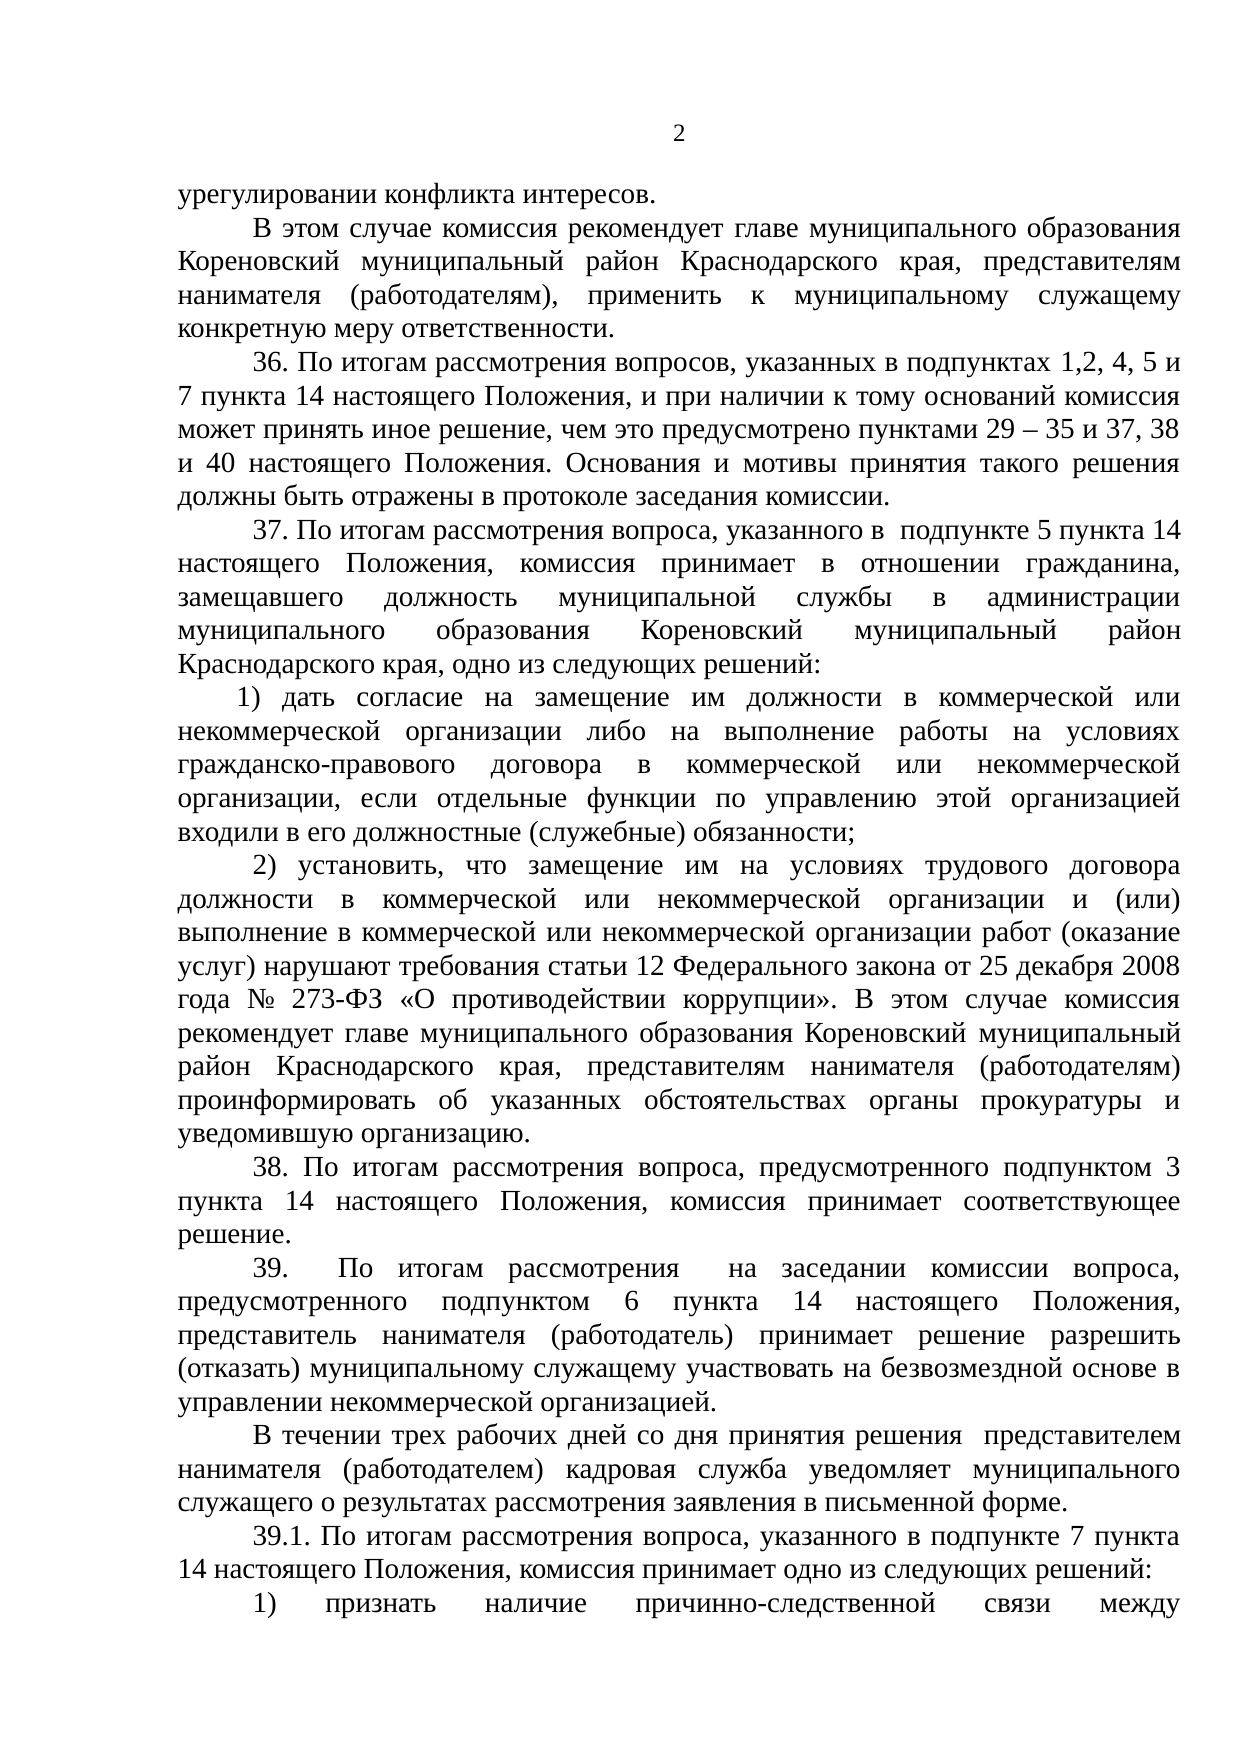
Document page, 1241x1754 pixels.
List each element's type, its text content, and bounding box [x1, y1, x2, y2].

text 1) признать наличие причинно-следственной связи между [177, 1585, 1181, 1619]
text 39. По итогам рассмотрения на заседании комиссии вопроса, предусмотренного подпунктом 6 пункта 14 настоящего Положения, представитель нанимателя (работодатель) принимает решение разрешить (отказать) муниципальному служащему участвовать на безвозмездной основе в управлении некоммерческой организацией. [177, 1250, 1181, 1417]
text 1) дать согласие на замещение им должности в коммерческой или некоммерческой организации либо на выполнение работы на условиях гражданско-правового договора в коммерческой или некоммерческой организации, если отдельные функции по управлению этой организацией входили в его должностные (служебные) обязанности; [177, 679, 1181, 847]
text урегулировании конфликта интересов. [177, 176, 1181, 210]
text 2) установить, что замещение им на условиях трудового договора должности в коммерческой или некоммерческой организации и (или) выполнение в коммерческой или некоммерческой организации работ (оказание услуг) нарушают требования статьи 12 Федерального закона от 25 декабря 2008 года № 273-ФЗ «О противодействии коррупции». В этом случае комиссия рекомендует главе муниципального образования Кореновский муниципальный район Краснодарского края, представителям нанимателя (работодателям) проинформировать об указанных обстоятельствах органы прокуратуры и уведомившую организацию. [177, 847, 1181, 1149]
text В течении трех рабочих дней со дня принятия решения представителем нанимателя (работодателем) кадровая служба уведомляет муниципального служащего о результатах рассмотрения заявления в письменной форме. [177, 1417, 1181, 1518]
text 37. По итогам рассмотрения вопроса, указанного в подпункте 5 пункта 14 настоящего Положения, комиссия принимает в отношении гражданина, замещавшего должность муниципальной службы в администрации муниципального образования Кореновский муниципальный район Краснодарского края, одно из следующих решений: [177, 512, 1181, 679]
text 39.1. По итогам рассмотрения вопроса, указанного в подпункте 7 пункта 14 настоящего Положения, комиссия принимает одно из следующих решений: [177, 1518, 1181, 1585]
text 36. По итогам рассмотрения вопросов, указанных в подпунктах 1,2, 4, 5 и 7 пункта 14 настоящего Положения, и при наличии к тому оснований комиссия может принять иное решение, чем это предусмотрено пунктами 29 – 35 и 37, 38 и 40 настоящего Положения. Основания и мотивы принятия такого решения должны быть отражены в протоколе заседания комиссии. [177, 344, 1181, 512]
text В этом случае комиссия рекомендует главе муниципального образования Кореновский муниципальный район Краснодарского края, представителям нанимателя (работодателям), применить к муниципальному служащему конкретную меру ответственности. [177, 210, 1181, 344]
text 38. По итогам рассмотрения вопроса, предусмотренного подпунктом 3 пункта 14 настоящего Положения, комиссия принимает соответствующее решение. [177, 1149, 1181, 1250]
